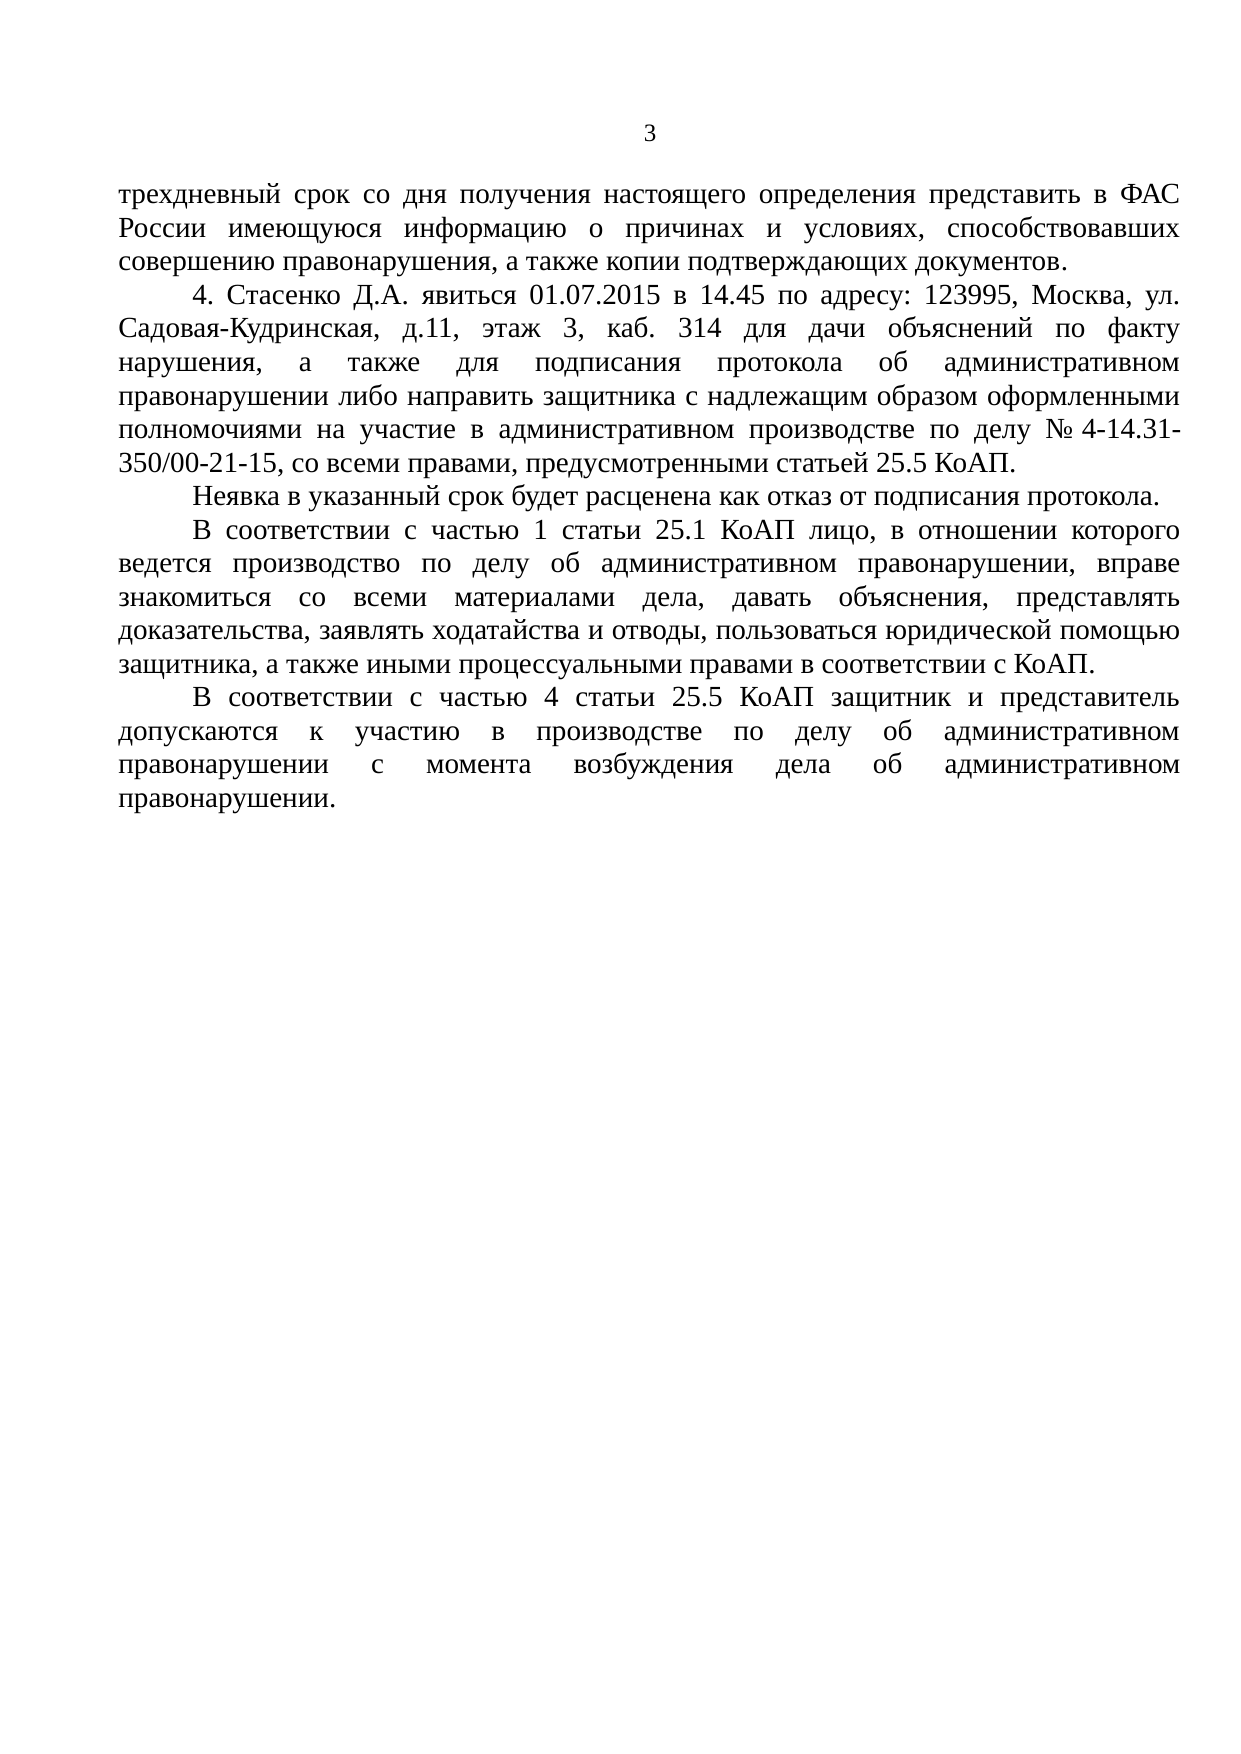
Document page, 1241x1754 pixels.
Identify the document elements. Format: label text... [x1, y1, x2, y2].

text трехдневный срок со дня получения настоящего определения представить в ФАС России имеющуюся информацию о причинах и условиях, способствовавших совершению правонарушения, а также копии подтверждающих документов. [118, 176, 1181, 277]
text 4. Стасенко Д.А. явиться 01.07.2015 в 14.45 по адресу: 123995, Москва, ул. Садовая-Кудринская, д.11, этаж 3, каб. 314 для дачи объяснений по факту нарушения, а также для подписания протокола об административном правонарушении либо направить защитника с надлежащим образом оформленными полномочиями на участие в административном производстве по делу № 4-14.31-350/00-21-15, со всеми правами, предусмотренными статьей 25.5 КоАП. [118, 277, 1181, 478]
text В соответствии с частью 1 статьи 25.1 КоАП лицо, в отношении которого ведется производство по делу об административном правонарушении, вправе знакомиться со всеми материалами дела, давать объяснения, представлять доказательства, заявлять ходатайства и отводы, пользоваться юридической помощью защитника, а также иными процессуальными правами в соответствии с КоАП. [118, 512, 1181, 679]
text Неявка в указанный срок будет расценена как отказ от подписания протокола. [118, 478, 1181, 512]
text В соответствии с частью 4 статьи 25.5 КоАП защитник и представитель допускаются к участию в производстве по делу об административном правонарушении с момента возбуждения дела об административном правонарушении. [118, 679, 1181, 814]
